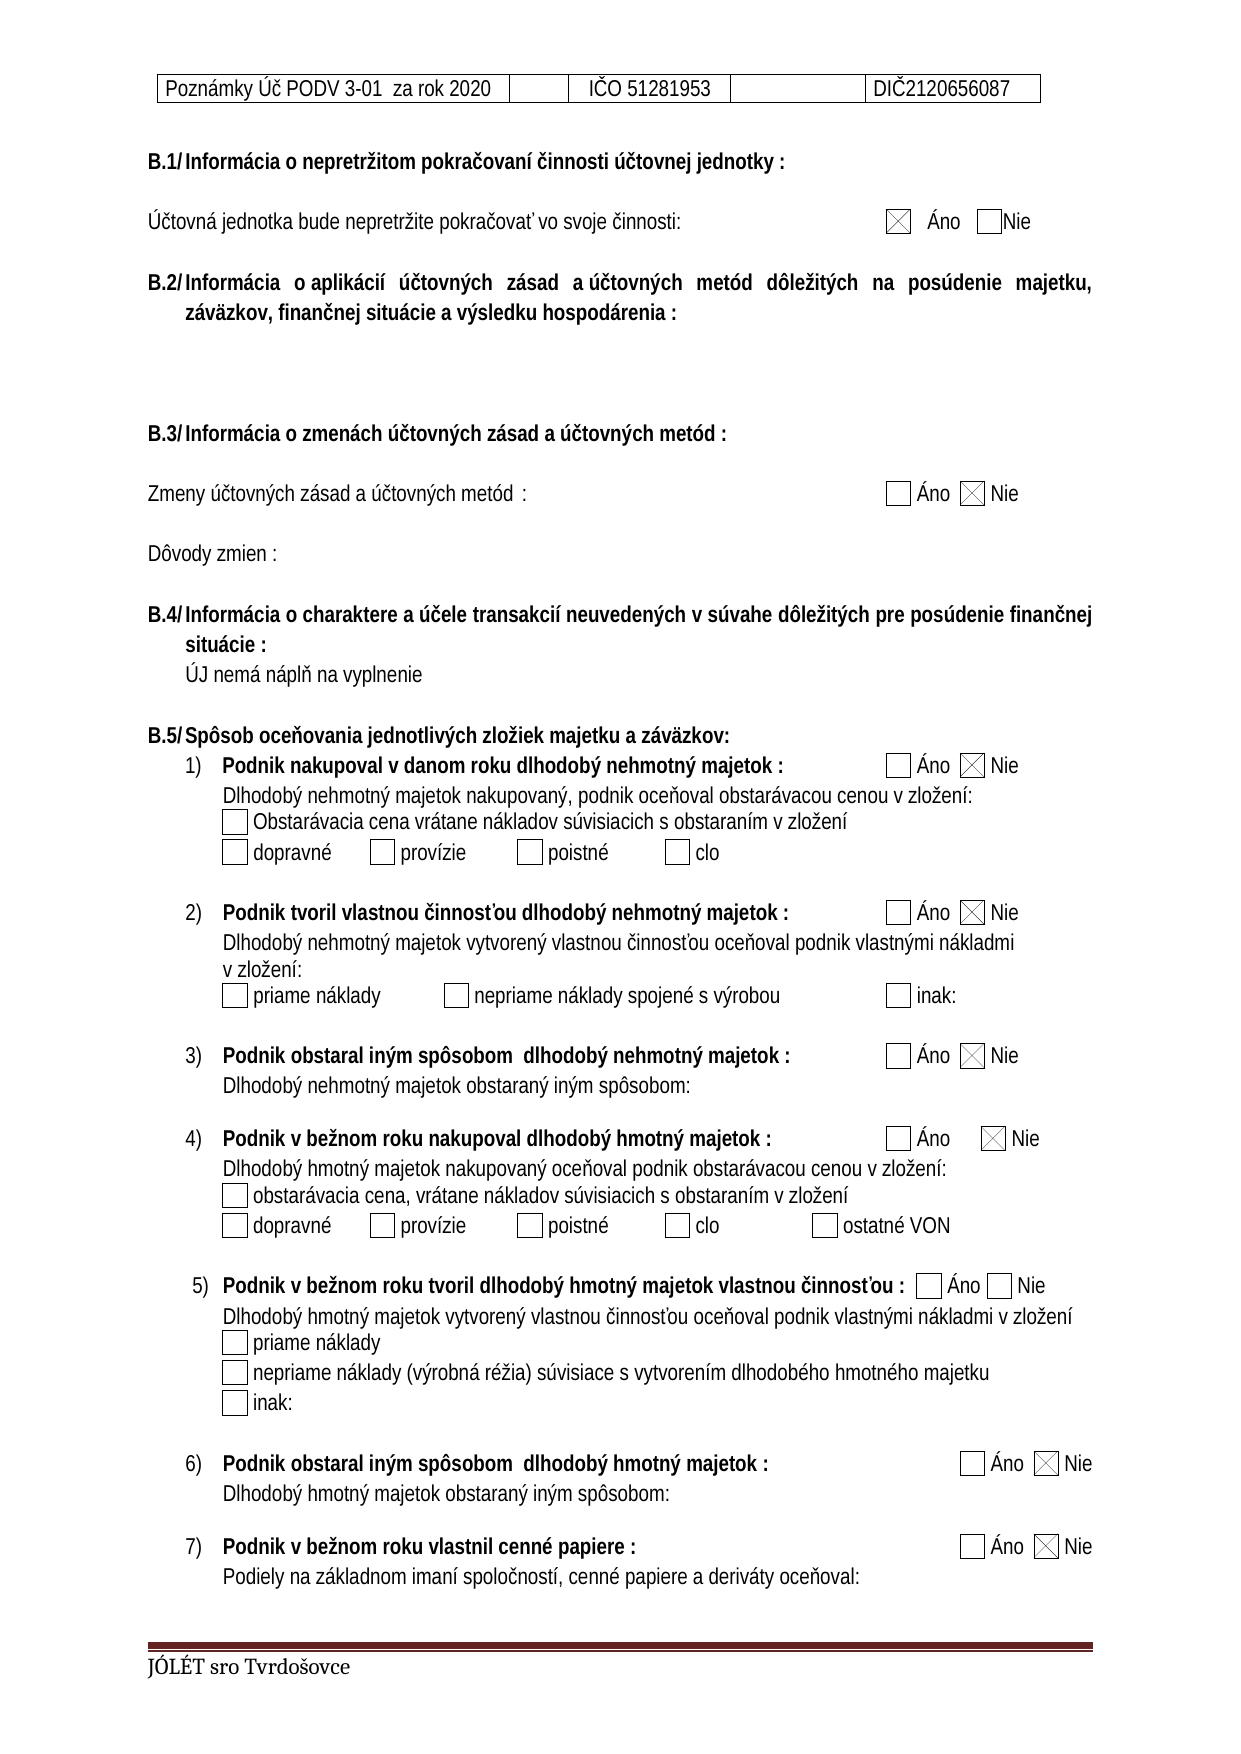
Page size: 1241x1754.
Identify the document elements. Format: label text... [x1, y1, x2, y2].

text Obstarávacia cena vrátane nákladov súvisiacich s obstaraním v zložení [148, 808, 1093, 835]
text Nie [985, 480, 1093, 506]
text Dlhodobý hmotný majetok obstaraný iným spôsobom: [223, 1480, 1093, 1506]
list Informácia o nepretržitom pokračovaní činnosti účtovnej jednotky : [148, 148, 1093, 174]
list Podnik tvoril vlastnou činnosťou dlhodobý nehmotný majetok : Áno Nie [185, 899, 960, 925]
text Podiely na základnom imaní spoločností, cenné papiere a deriváty oceňoval: [223, 1563, 1093, 1589]
text nepriame náklady (výrobná réžia) súvisiace s vytvorením dlhodobého hmotného majetku [185, 1359, 1093, 1386]
list Informácia o charaktere a účele transakcií neuvedených v súvahe dôležitých pre posúdenie finančnej situácie : [148, 601, 1093, 657]
text Zmeny účtovných zásad a účtovných metód : Áno [148, 480, 960, 506]
text obstarávacia cena, vrátane nákladov súvisiacich s obstaraním v zložení [185, 1182, 1093, 1208]
list Podnik v bežnom roku vlastnil cenné papiere : Áno Nie [185, 1533, 1034, 1559]
list Podnik v bežnom roku nakupoval dlhodobý hmotný majetok : Áno Nie [185, 1125, 1093, 1152]
list Podnik nakupoval v danom roku dlhodobý nehmotný majetok : Áno Nie [985, 752, 1093, 778]
list Spôsob oceňovania jednotlivých zložiek majetku a záväzkov: [148, 722, 1093, 748]
text Dlhodobý nehmotný majetok vytvorený vlastnou činnosťou oceňoval podnik vlastnými nákladmi v zložení: [223, 929, 1093, 982]
list Podnik v bežnom roku tvoril dlhodobý hmotný majetok vlastnou činnosťou : Áno Nie [192, 1272, 1093, 1299]
list Podnik nakupoval v danom roku dlhodobý nehmotný majetok : Áno Nie [185, 752, 960, 778]
list Podnik obstaral iným spôsobom dlhodobý hmotný majetok : Áno Nie [185, 1450, 1034, 1476]
list Podnik tvoril vlastnou činnosťou dlhodobý nehmotný majetok : Áno Nie [985, 899, 1093, 925]
text Dlhodobý hmotný majetok nakupovaný oceňoval podnik obstarávacou cenou v zložení: [223, 1155, 1093, 1182]
text dopravné provízie poistné clo [148, 838, 1093, 865]
text Dlhodobý hmotný majetok vytvorený vlastnou činnosťou oceňoval podnik vlastnými nákladmi v zložení [223, 1303, 1093, 1329]
text Účtovná jednotka bude nepretržite pokračovať vo svoje činnosti: [148, 208, 886, 234]
text Áno Nie [911, 208, 1093, 234]
list Informácia o zmenách účtovných zásad a účtovných metód : [148, 419, 1093, 446]
text priame náklady nepriame náklady spojené s výrobou inak: [221, 982, 1093, 1008]
text Dlhodobý nehmotný majetok nakupovaný, podnik oceňoval obstarávacou cenou v zložení: [223, 782, 1093, 808]
text inak: [185, 1389, 1093, 1416]
list Podnik obstaral iným spôsobom dlhodobý nehmotný majetok : Áno Nie [185, 1042, 1093, 1069]
text Dôvody zmien : [148, 540, 1093, 567]
text Dlhodobý nehmotný majetok obstaraný iným spôsobom: [223, 1072, 1093, 1099]
list Informácia o aplikácií účtovných zásad a účtovných metód dôležitých na posúdenie majetku, záväzkov, finančnej situácie a výsledku hospodárenia : [148, 268, 1093, 325]
text dopravné provízie poistné clo ostatné VON [148, 1212, 1093, 1238]
text priame náklady [185, 1329, 1093, 1355]
text ÚJ nemá náplň na vyplnenie [185, 661, 1093, 687]
